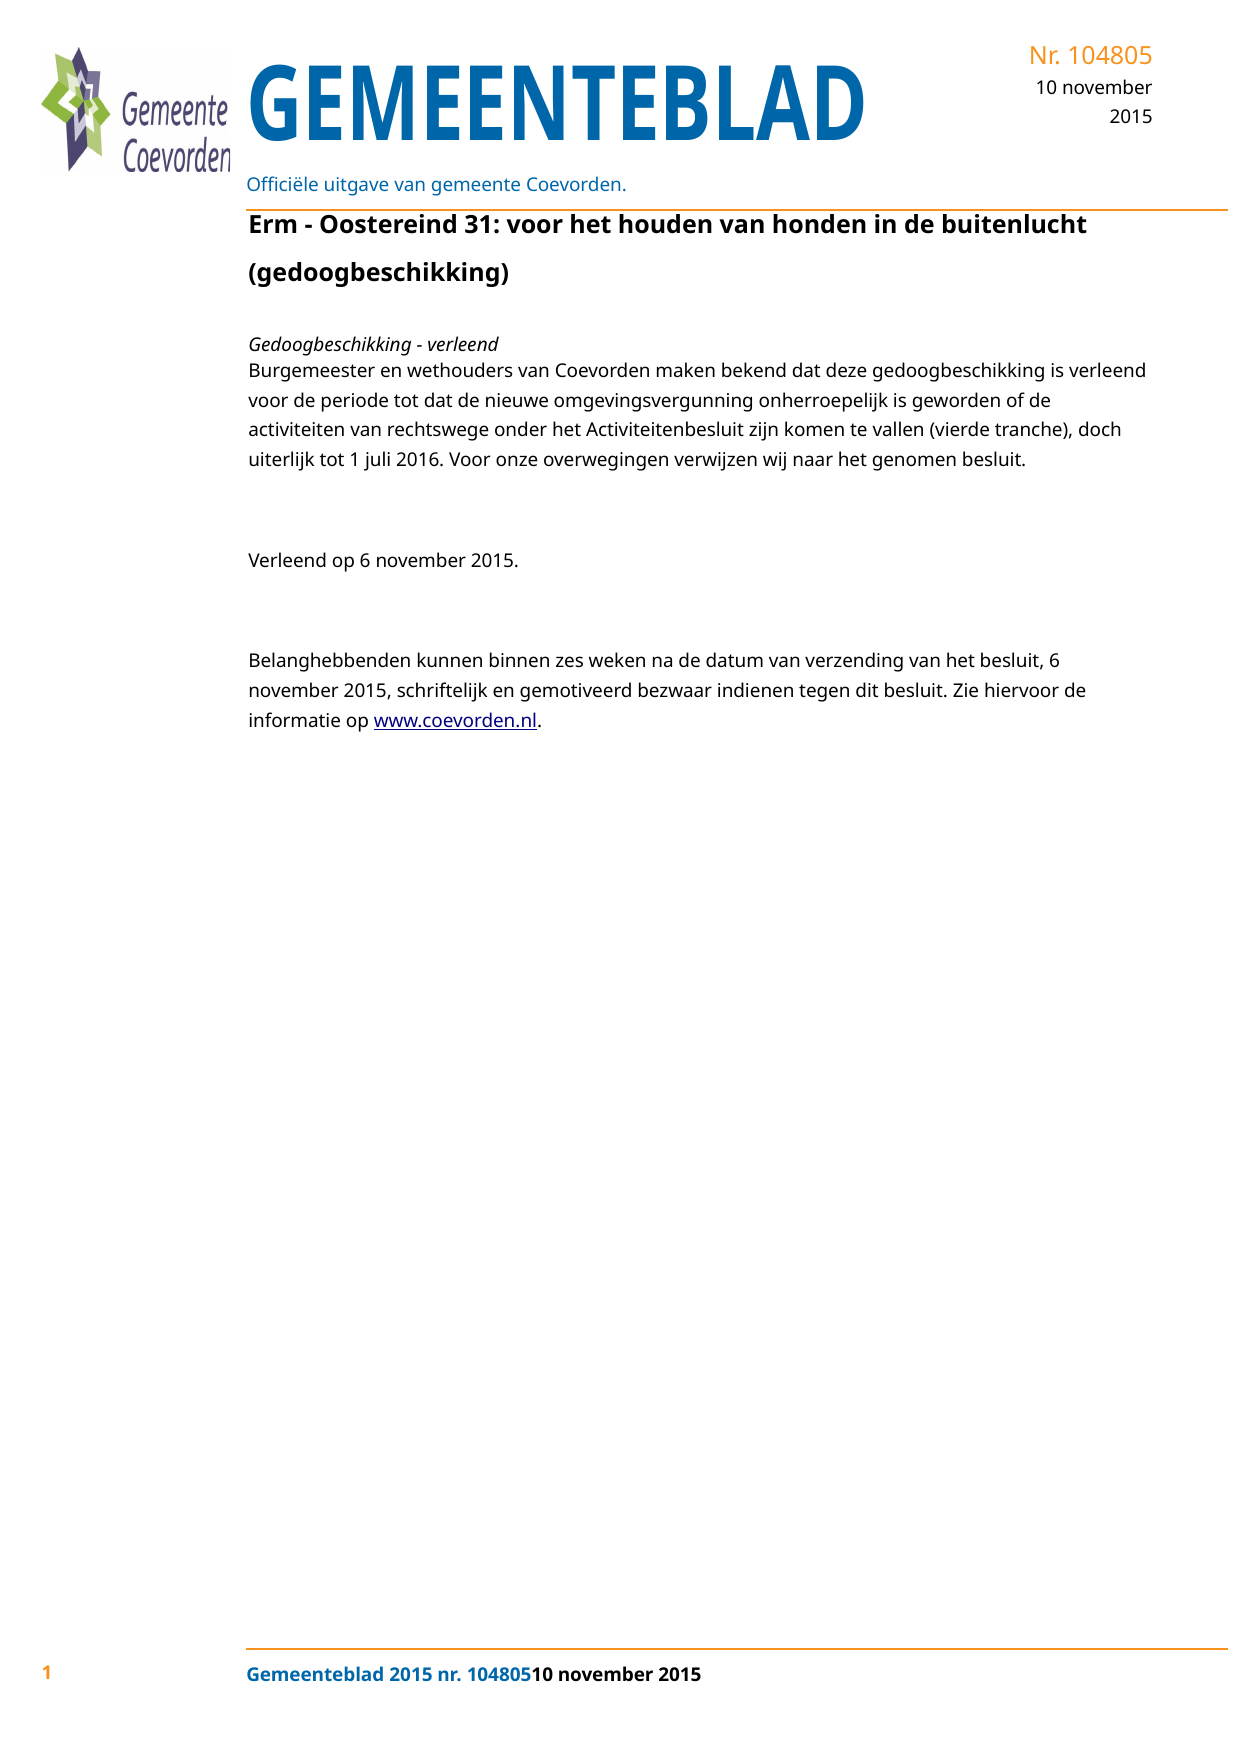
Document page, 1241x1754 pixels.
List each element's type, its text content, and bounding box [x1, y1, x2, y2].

text Belanghebbenden kunnen binnen zes weken na de datum van verzending van het besluit, 6 november 2015, schriftelijk en gemotiveerd bezwaar indienen tegen dit besluit. Zie hiervoor de informatie op www.coevorden.nl. [248, 648, 1152, 732]
text Erm - Oostereind 31: voor het houden van honden in de buitenlucht (gedoogbeschikking) [248, 211, 1152, 288]
text Gedoogbeschikking - verleend [248, 331, 1152, 357]
picture [41, 47, 231, 172]
text Burgemeester en wethouders van Coevorden maken bekend dat deze gedoogbeschikking is verleend voor de periode tot dat de nieuwe omgevingsvergunning onherroepelijk is geworden of de activiteiten van rechtswege onder het Activiteitenbesluit zijn komen te vallen (vierde tranche), doch uiterlijk tot 1 juli 2016. Voor onze overwegingen verwijzen wij naar het genomen besluit. [248, 357, 1152, 472]
text Verleend op 6 november 2015. [248, 547, 1152, 572]
